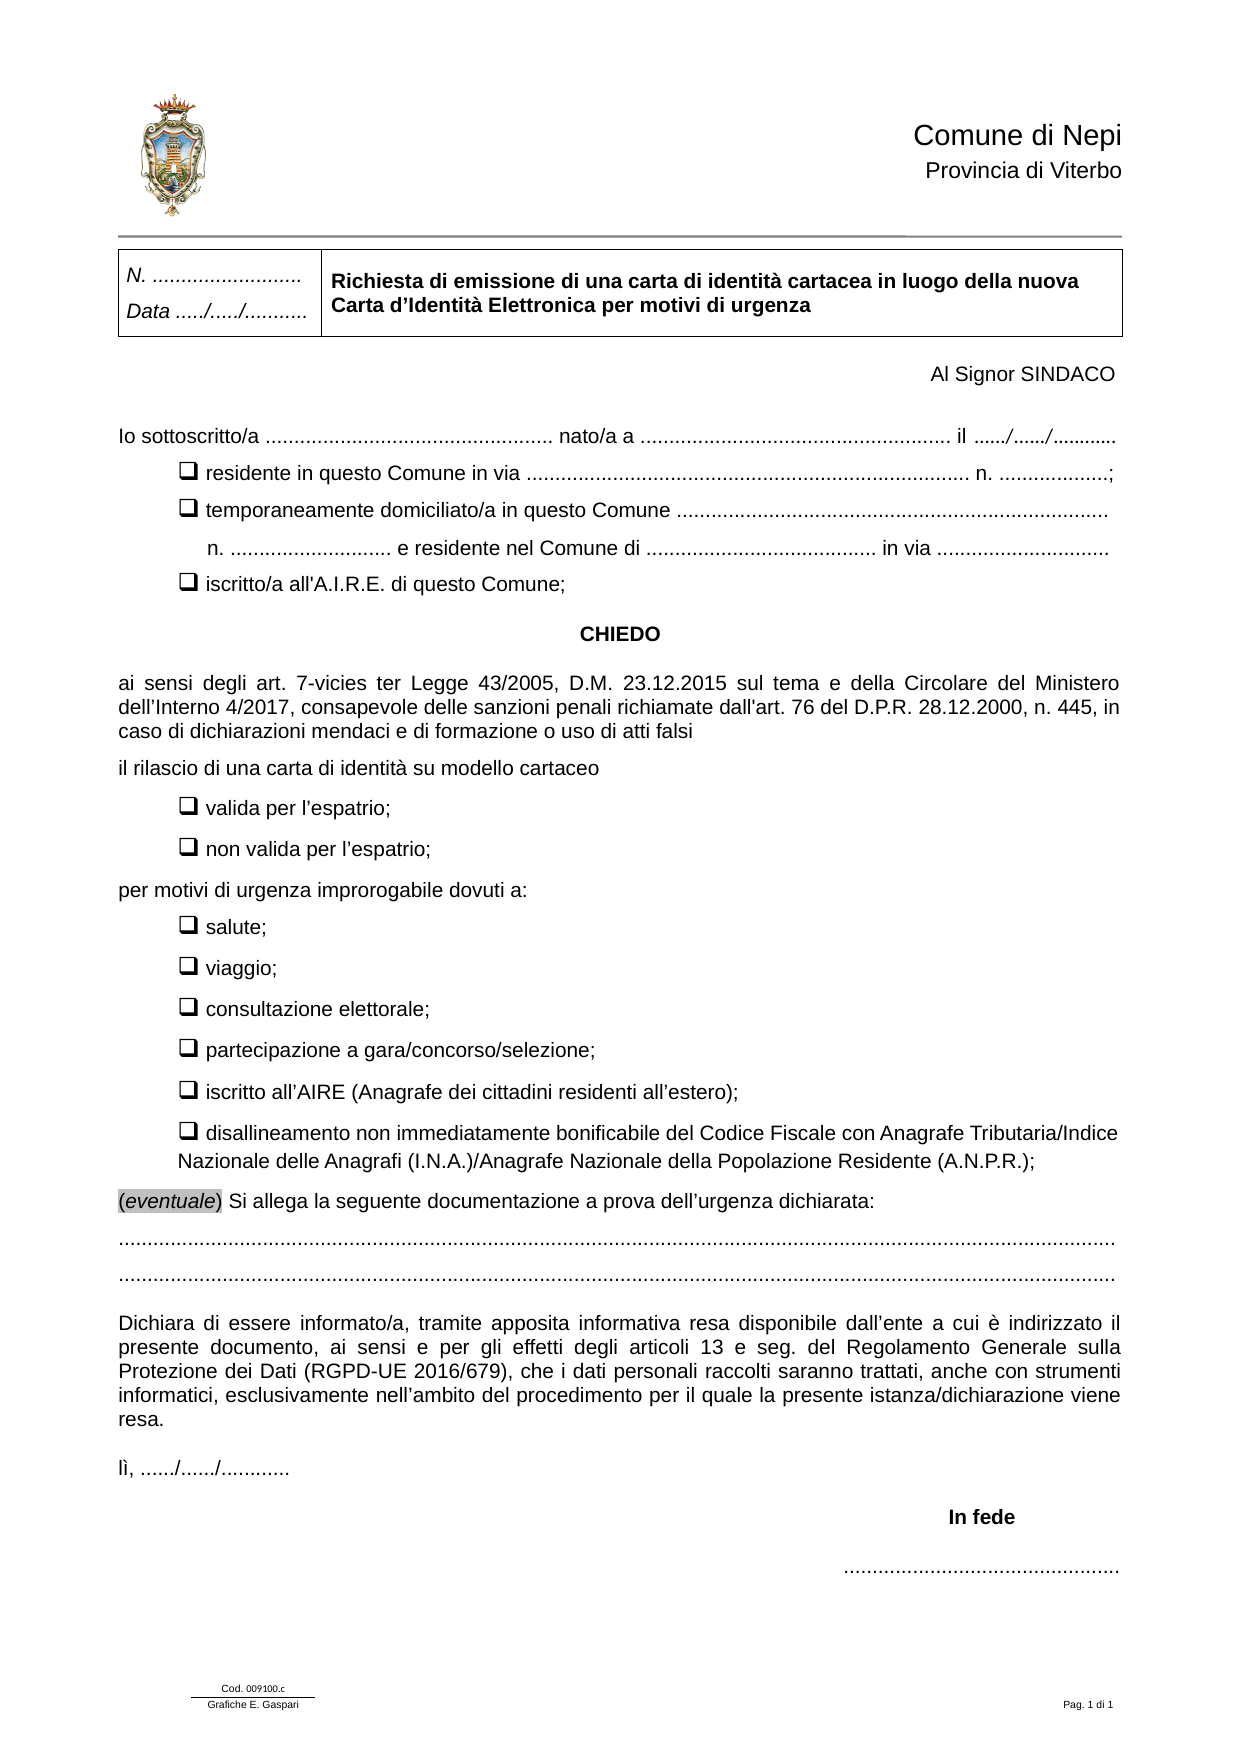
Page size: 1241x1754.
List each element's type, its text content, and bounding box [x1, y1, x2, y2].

text ............................................................................................................................................................................. [118, 1226, 1122, 1250]
text  non valida per l’espatrio; [177, 837, 1122, 862]
text Comune di Nepi [224, 118, 1122, 152]
text (eventuale) Si allega la seguente documentazione a prova dell’urgenza dichiarata: [118, 1189, 1122, 1213]
text  iscritto/a all'A.I.R.E. di questo Comune; [118, 572, 1122, 597]
text Provincia di Viterbo [224, 157, 1122, 183]
text il rilascio di una carta di identità su modello cartaceo [118, 756, 1122, 779]
text  iscritto all’AIRE (Anagrafe dei cittadini residenti all’estero); [177, 1079, 1122, 1104]
text ............................................................................................................................................................................. [118, 1262, 1122, 1286]
text ai sensi degli art. 7-vicies ter Legge 43/2005, D.M. 23.12.2015 sul tema e della Circolare del Ministero dell’Interno 4/2017, consapevole delle sanzioni penali richiamate dall'art. 76 del D.P.R. 28.12.2000, n. 445, in caso di dichiarazioni mendaci e di formazione o uso di atti falsi [118, 671, 1122, 743]
text  temporaneamente domiciliato/a in questo Comune ........................................................................... [177, 498, 1122, 523]
table_header N. .......................... Data ...../...../........... [119, 250, 321, 336]
text  partecipazione a gara/concorso/selezione; [177, 1038, 1122, 1063]
text  consultazione elettorale; [177, 997, 1122, 1022]
text  valida per l’espatrio; [177, 796, 1122, 821]
text lì, ....../....../............ [118, 1456, 1122, 1480]
picture [122, 87, 224, 219]
text Dichiara di essere informato/a, tramite apposita informativa resa disponibile dall’ente a cui è indirizzato il presente documento, ai sensi e per gli effetti degli articoli 13 e seg. del Regolamento Generale sulla Protezione dei Dati (RGPD-UE 2016/679), che i dati personali raccolti saranno trattati, anche con strumenti informatici, esclusivamente nell’ambito del procedimento per il quale la presente istanza/dichiarazione viene resa. [118, 1311, 1122, 1431]
text  residente in questo Comune in via ............................................................................. n. ...................; [177, 461, 1122, 486]
text n. ............................ e residente nel Comune di ........................................ in via .............................. [118, 536, 1122, 560]
text ................................................ [842, 1554, 1122, 1578]
text CHIEDO [118, 622, 1122, 646]
text In fede [842, 1505, 1122, 1529]
text  disallineamento non immediatamente bonificabile del Codice Fiscale con Anagrafe Tributaria/Indice Nazionale delle Anagrafi (I.N.A.)/Anagrafe Nazionale della Popolazione Residente (A.N.P.R.); [177, 1121, 1122, 1173]
text Io sottoscritto/a .................................................. nato/a a ...................................................... il ....../....../............ [118, 423, 1122, 448]
table_header Richiesta di emissione di una carta di identità cartacea in luogo della nuova Carta d’Identità Elettronica per motivi di urgenza [322, 250, 1122, 336]
text Al Signor SINDACO [118, 362, 1122, 386]
text  viaggio; [177, 956, 1122, 981]
text per motivi di urgenza improrogabile dovuti a: [118, 878, 1122, 902]
text  salute; [177, 914, 1122, 939]
